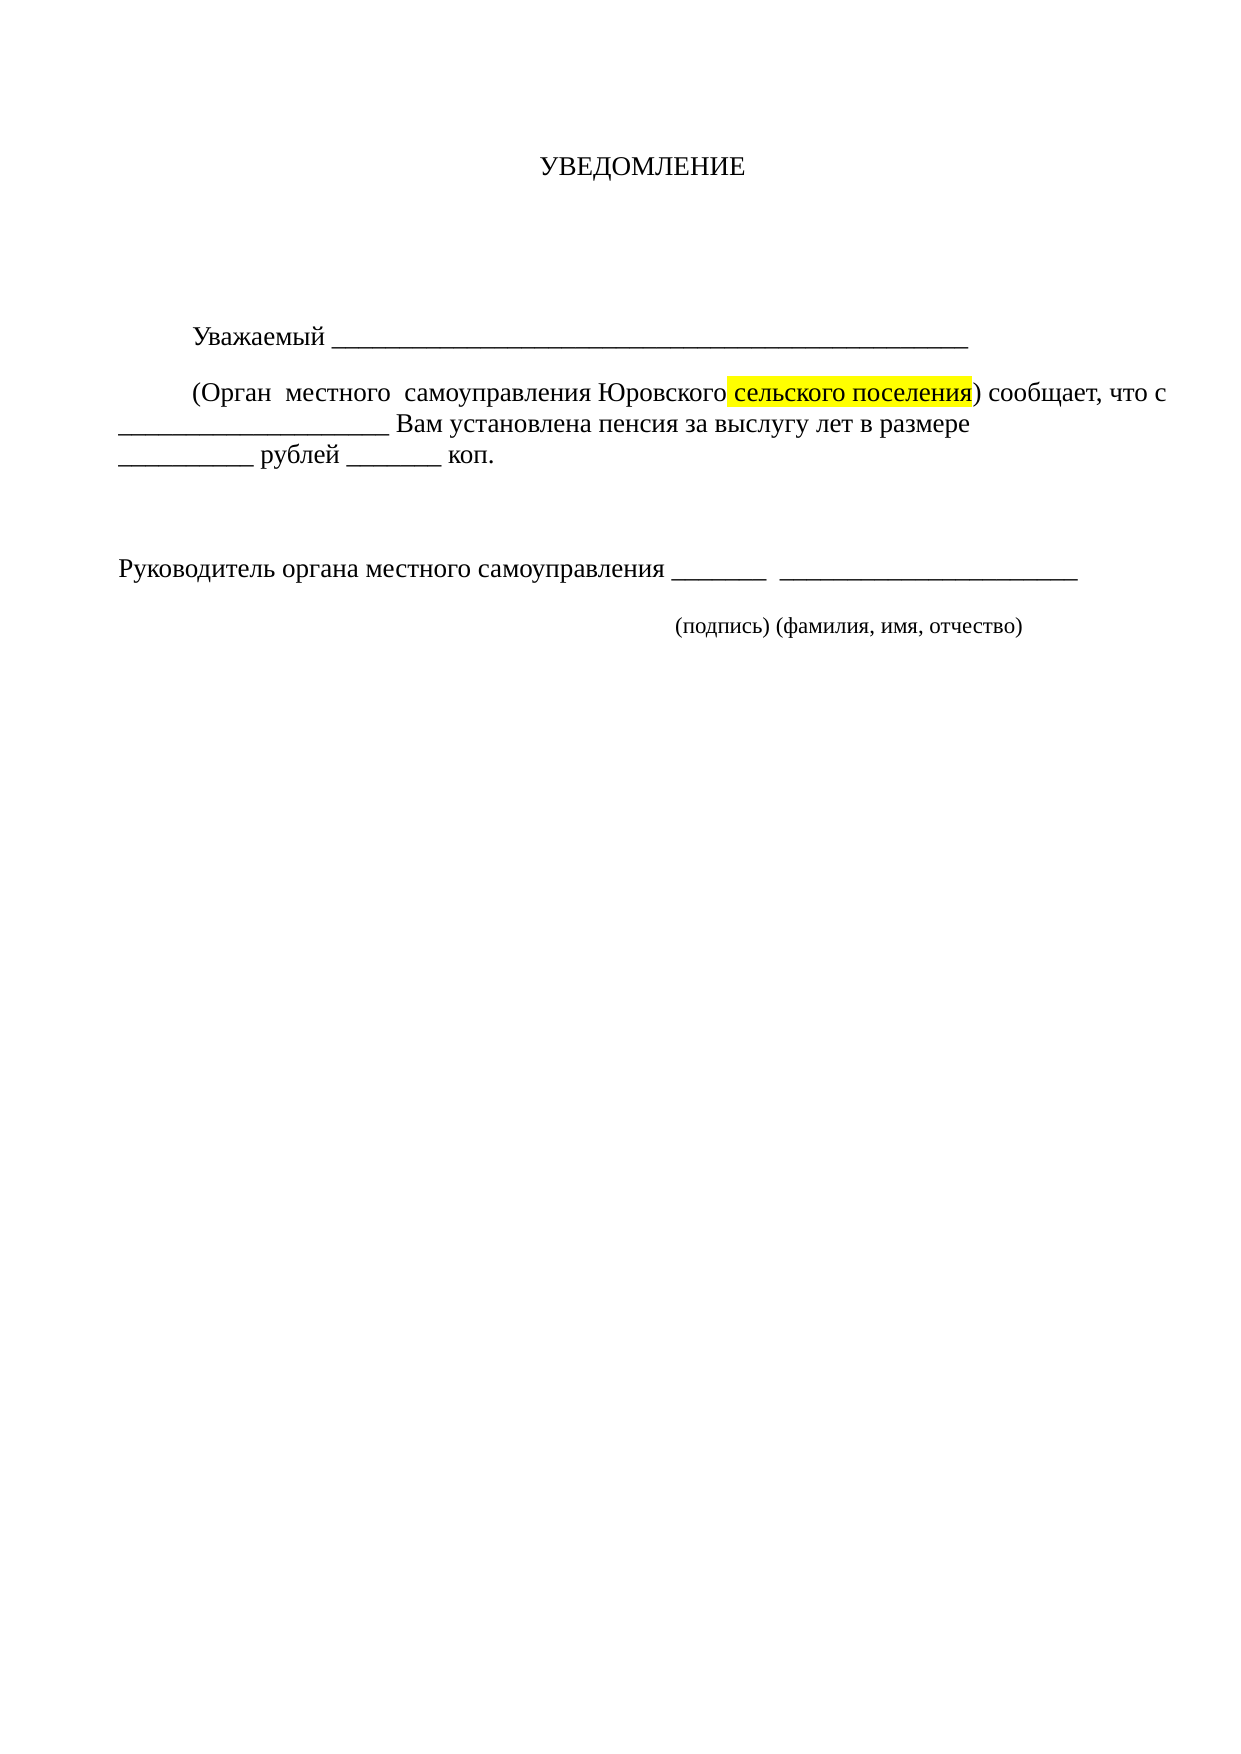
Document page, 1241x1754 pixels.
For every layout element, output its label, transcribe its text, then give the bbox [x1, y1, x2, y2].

text (Орган местного самоуправления Юровского сельского поселения) сообщает, что с ____________________ Вам установлена пенсия за выслугу лет в размере [118, 376, 1167, 438]
text Руководитель органа местного самоуправления _______ ______________________ [118, 552, 1167, 583]
text УВЕДОМЛЕНИЕ [118, 150, 1167, 181]
text (подпись) (фамилия, имя, отчество) [118, 608, 1167, 639]
text Уважаемый _______________________________________________ [118, 320, 1167, 351]
text __________ рублей _______ коп. [118, 438, 1167, 470]
